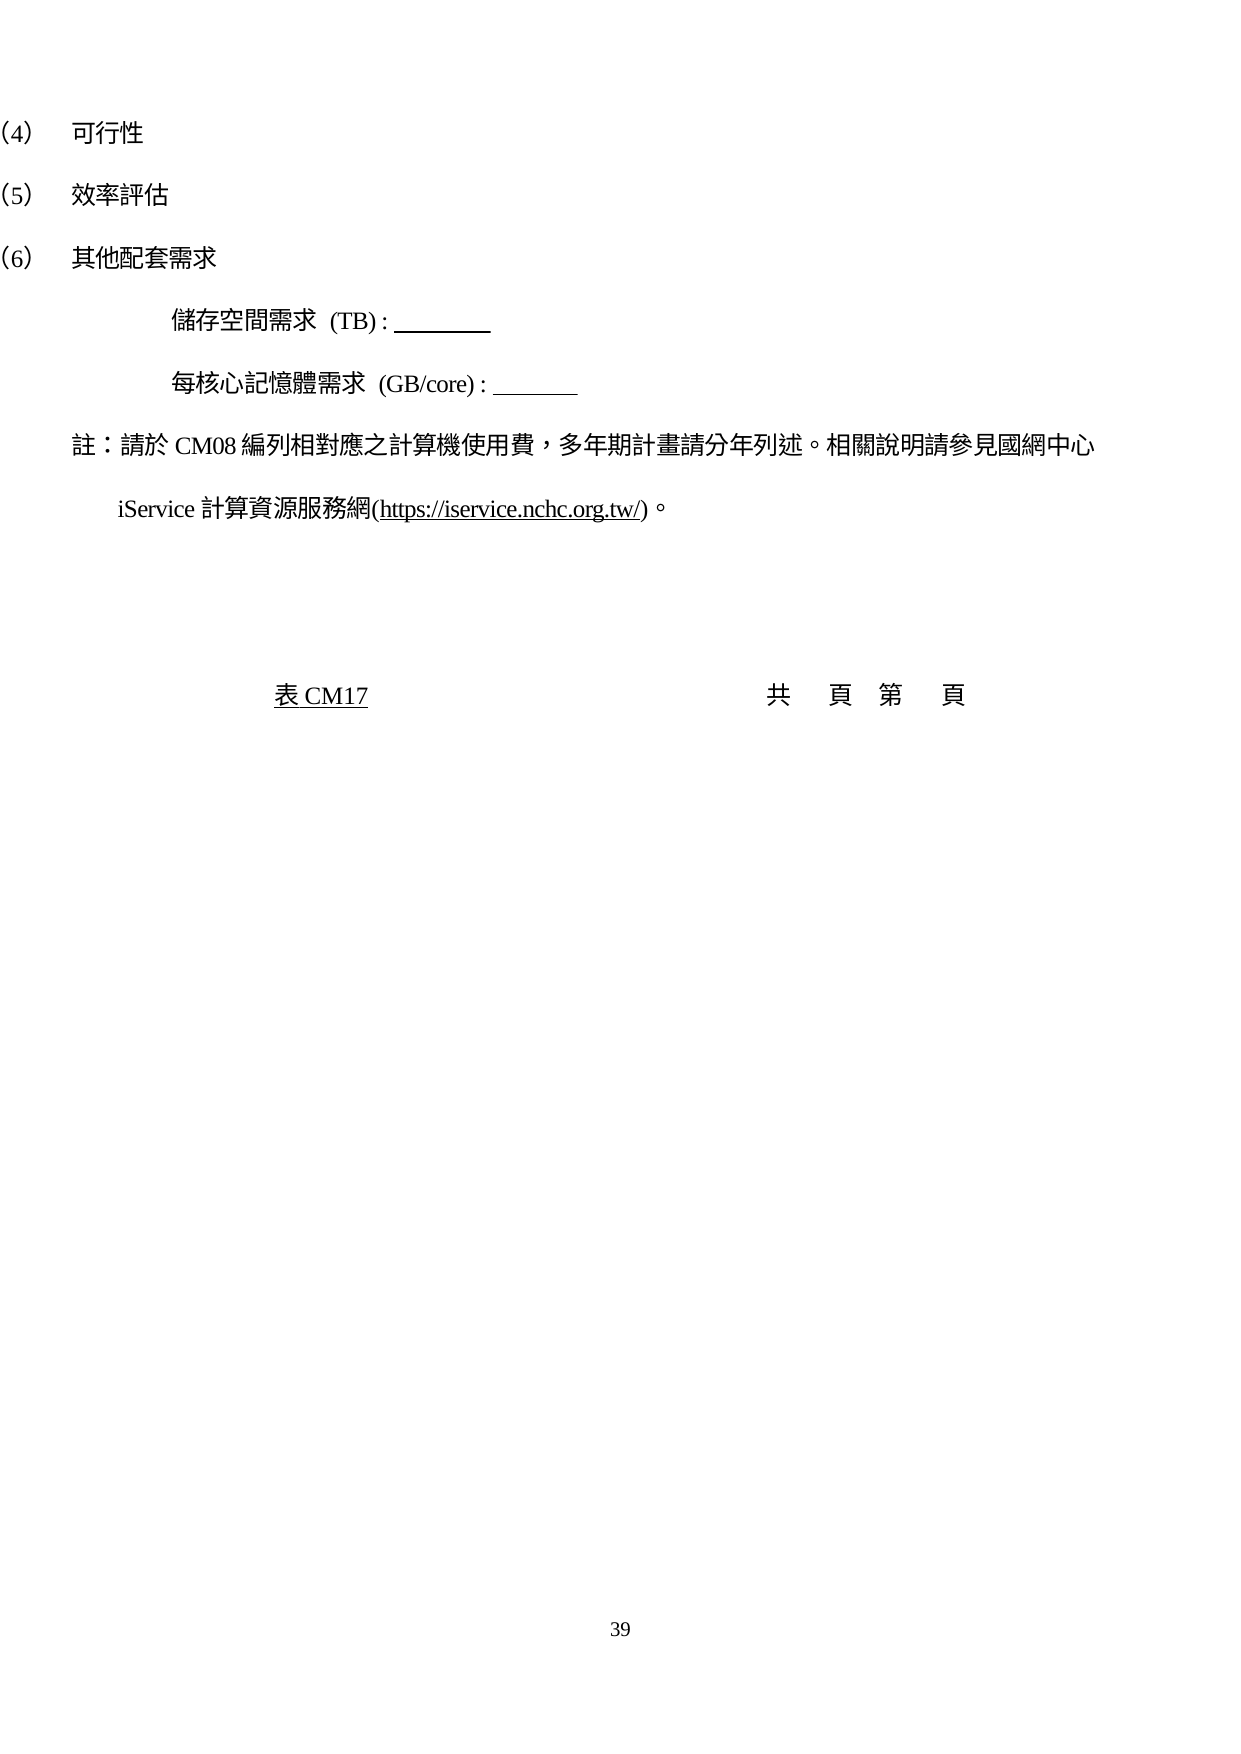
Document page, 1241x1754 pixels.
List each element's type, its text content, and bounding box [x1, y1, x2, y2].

list 效率評估 [0, 152, 1169, 214]
text 每核心記憶體需求 (GB/core) : [171, 339, 1169, 402]
text 表CM17 共 頁 第 頁 [71, 652, 1169, 714]
list 其他配套需求 [0, 214, 1169, 277]
text 註：請於CM08編列相對應之計算機使用費，多年期計畫請分年列述。相關說明請參見國網中心iService計算資源服務網(https://iservice.nchc.org.tw/)。 [71, 402, 1169, 527]
text 儲存空間需求 (TB) : [171, 277, 1169, 339]
list 可行性 [0, 89, 1169, 152]
